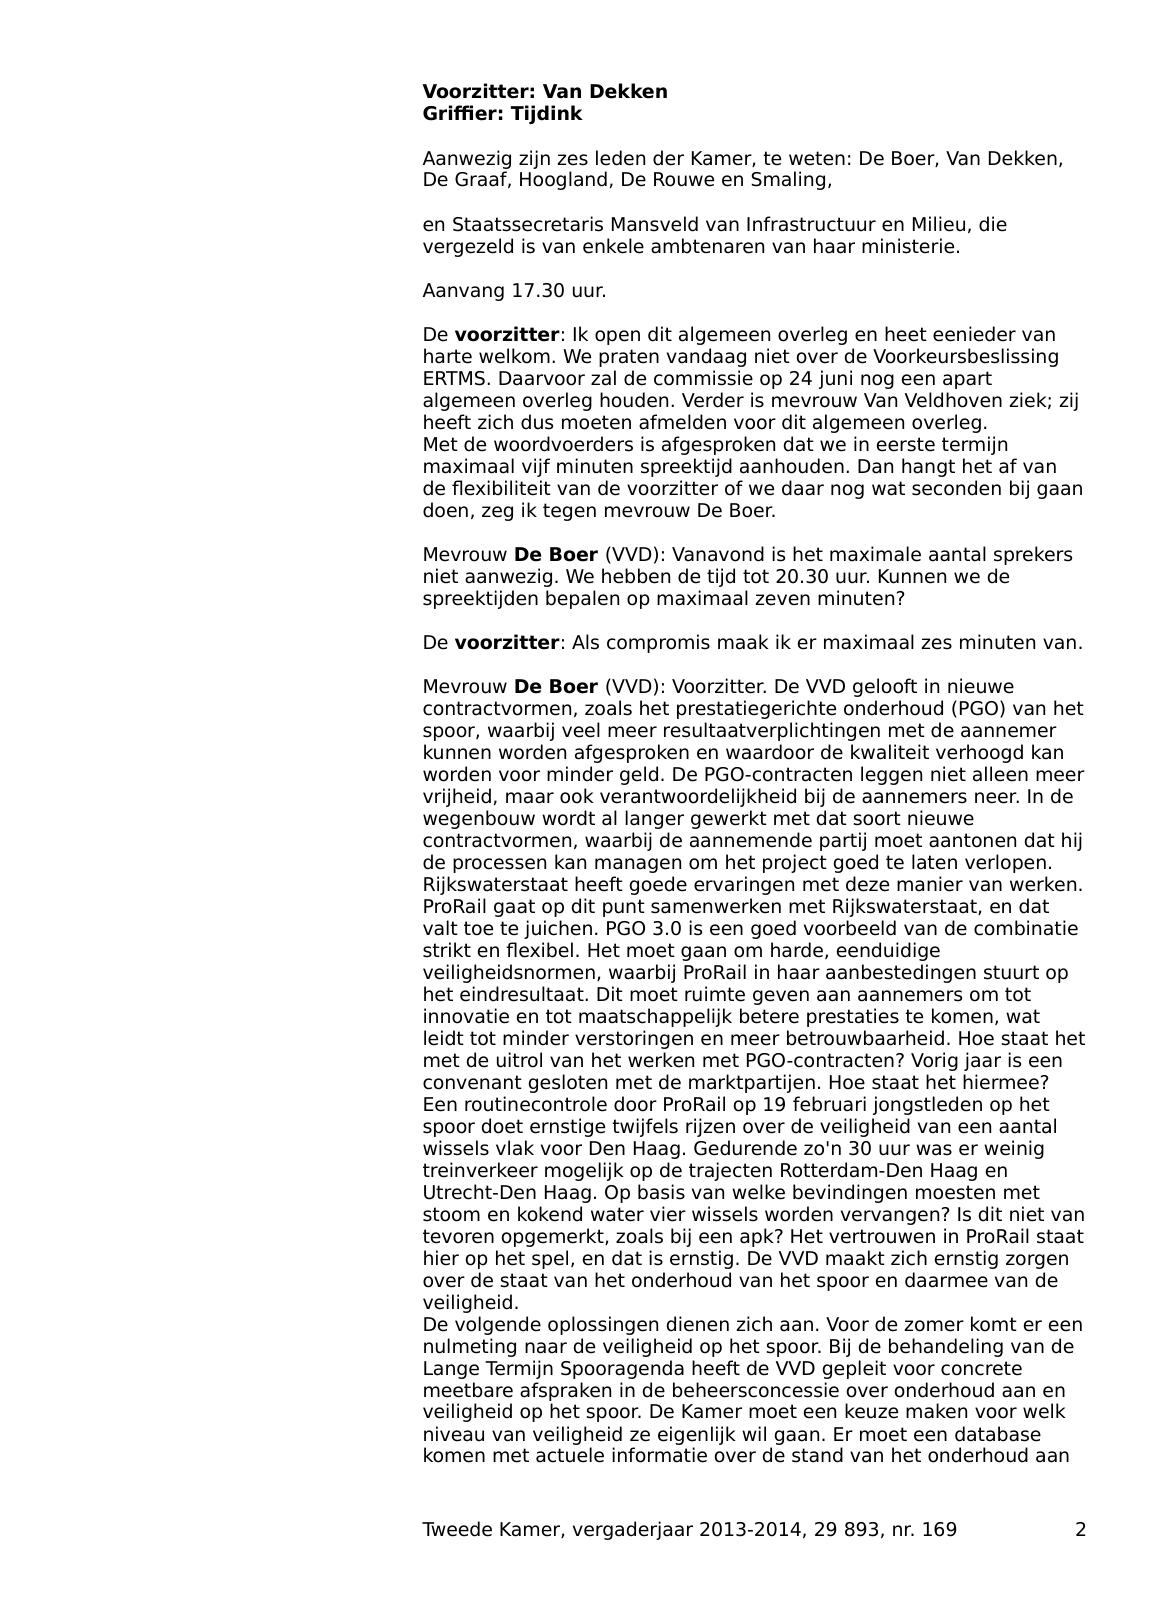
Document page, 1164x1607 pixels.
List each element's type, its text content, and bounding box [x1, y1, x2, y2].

text Een routinecontrole door ProRail op 19 februari jongstleden op het spoor doet ernstige twijfels rijzen over de veiligheid van een aantal wissels vlak voor Den Haag. Gedurende zo'n 30 uur was er weinig treinverkeer mogelijk op de trajecten Rotterdam-Den Haag en Utrecht-Den Haag. Op basis van welke bevindingen moesten met stoom en kokend water vier wissels worden vervangen? Is dit niet van tevoren opgemerkt, zoals bij een apk? Het vertrouwen in ProRail staat hier op het spel, en dat is ernstig. De VVD maakt zich ernstig zorgen over de staat van het onderhoud van het spoor en daarmee van de veiligheid. [422, 1094, 1087, 1313]
text Griffier: Tijdink [422, 103, 1087, 125]
text Aanwezig zijn zes leden der Kamer, te weten: De Boer, Van Dekken, De Graaf, Hoogland, De Rouwe en Smaling, [422, 147, 1087, 191]
text Aanvang 17.30 uur. [422, 280, 1087, 302]
text Voorzitter: Van Dekken [422, 81, 1087, 103]
text De voorzitter: Ik open dit algemeen overleg en heet eenieder van harte welkom. We praten vandaag niet over de Voorkeursbeslissing ERTMS. Daarvoor zal de commissie op 24 juni nog een apart algemeen overleg houden. Verder is mevrouw Van Veldhoven ziek; zij heeft zich dus moeten afmelden voor dit algemeen overleg. [422, 324, 1087, 434]
text De voorzitter: Als compromis maak ik er maximaal zes minuten van. [422, 632, 1087, 654]
text Mevrouw De Boer (VVD): Vanavond is het maximale aantal sprekers niet aanwezig. We hebben de tijd tot 20.30 uur. Kunnen we de spreektijden bepalen op maximaal zeven minuten? [422, 544, 1087, 610]
text Met de woordvoerders is afgesproken dat we in eerste termijn maximaal vijf minuten spreektijd aanhouden. Dan hangt het af van de flexibiliteit van de voorzitter of we daar nog wat seconden bij gaan doen, zeg ik tegen mevrouw De Boer. [422, 434, 1087, 522]
text en Staatssecretaris Mansveld van Infrastructuur en Milieu, die vergezeld is van enkele ambtenaren van haar ministerie. [422, 213, 1087, 257]
text De volgende oplossingen dienen zich aan. Voor de zomer komt er een nulmeting naar de veiligheid op het spoor. Bij de behandeling van de Lange Termijn Spooragenda heeft de VVD gepleit voor concrete meetbare afspraken in de beheersconcessie over onderhoud aan en veiligheid op het spoor. De Kamer moet een keuze maken voor welk niveau van veiligheid ze eigenlijk wil gaan. Er moet een database komen met actuele informatie over de stand van het onderhoud aan [422, 1313, 1087, 1467]
text Mevrouw De Boer (VVD): Voorzitter. De VVD gelooft in nieuwe contractvormen, zoals het prestatiegerichte onderhoud (PGO) van het spoor, waarbij veel meer resultaatverplichtingen met de aannemer kunnen worden afgesproken en waardoor de kwaliteit verhoogd kan worden voor minder geld. De PGO-contracten leggen niet alleen meer vrijheid, maar ook verantwoordelijkheid bij de aannemers neer. In de wegenbouw wordt al langer gewerkt met dat soort nieuwe contractvormen, waarbij de aannemende partij moet aantonen dat hij de processen kan managen om het project goed te laten verlopen. Rijkswaterstaat heeft goede ervaringen met deze manier van werken. ProRail gaat op dit punt samenwerken met Rijkswaterstaat, en dat valt toe te juichen. PGO 3.0 is een goed voorbeeld van de combinatie strikt en flexibel. Het moet gaan om harde, eenduidige veiligheidsnormen, waarbij ProRail in haar aanbestedingen stuurt op het eindresultaat. Dit moet ruimte geven aan aannemers om tot innovatie en tot maatschappelijk betere prestaties te komen, wat leidt tot minder verstoringen en meer betrouwbaarheid. Hoe staat het met de uitrol van het werken met PGO-contracten? Vorig jaar is een convenant gesloten met de marktpartijen. Hoe staat het hiermee? [422, 676, 1087, 1094]
